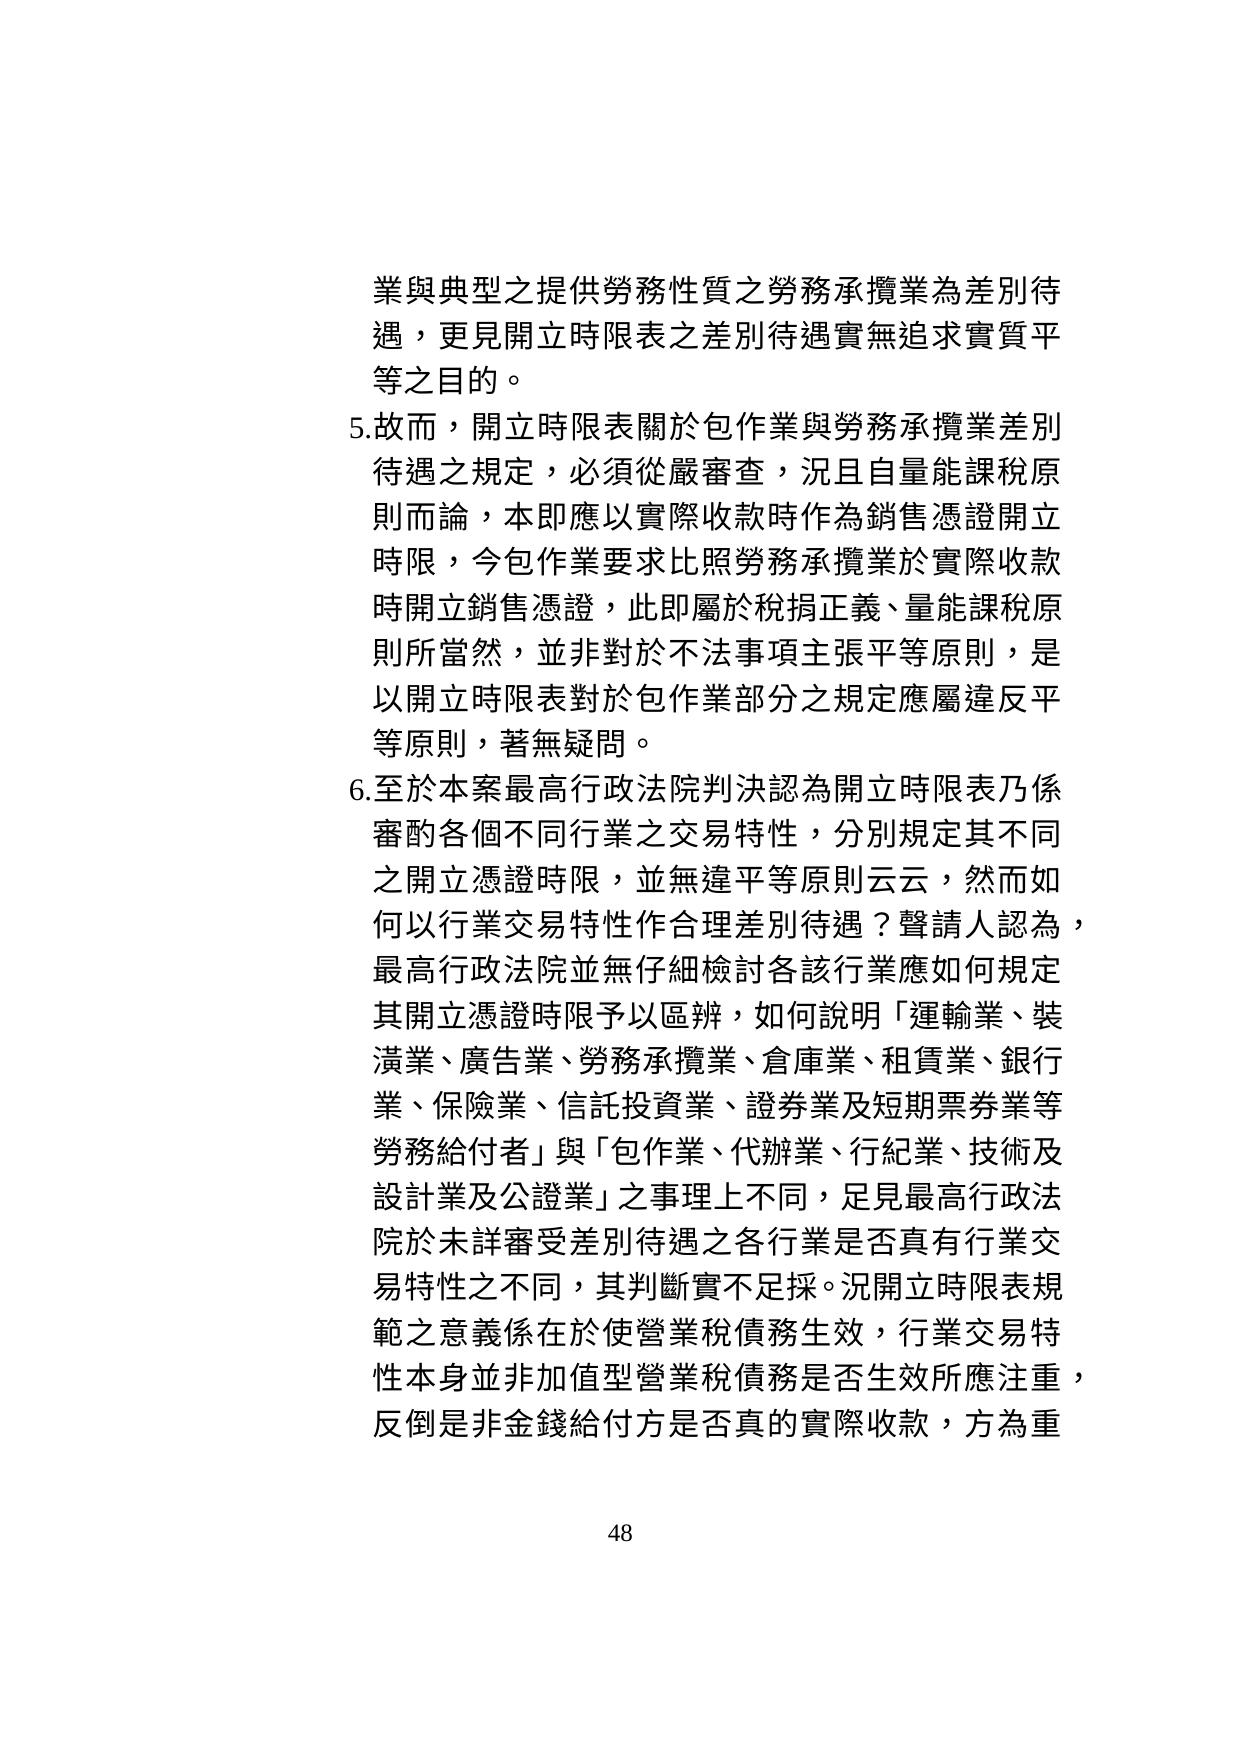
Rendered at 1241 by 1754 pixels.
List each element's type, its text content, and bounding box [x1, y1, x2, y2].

text 4.承上，開立時限表為上開差別待遇之目的為何？事實上開立時限表並無明確之立法理由，實難認為開立時限表為差別待遇之目的係為追求實質平等。再者，從「運輸業、裝潢業、廣告業、勞務承攬業、倉庫業、租賃業、銀行業、保險業、信託投資業、證券業及短期票券業等勞務給付者」（以收款時為開立時限）與「包作業、代辦業、行紀業、技術及設計業及公證業」（以應收款時為開立之時限）的業別種類以觀，無法得出前者各種勞務有一共同特徵，屬於某一種之勞務業，後者之各種勞務之共同特徵又是另一種之勞務業，足見此種差別待遇實無追求實質平等之目的。更何況，包作業與勞務承攬業之差別僅在於，包作業為包工又包料之承攬業，但代辦業、行紀業、技術及設計業及公證業均無使用材料，故開立時限表將包作業與代辦業、行紀業、技術及設計業及公證業同等對待，但除該等行業均有提供勞務性質之外，實無其他共同特徵，苟此種同等對待之理由成立，又何需將包作業與典型之提供勞務性質之勞務承攬業為差別待遇，更見開立時限表之差別待遇實無追求實質平等之目的。 [348, 266, 1063, 402]
text 6.至於本案最高行政法院判決認為開立時限表乃係審酌各個不同行業之交易特性，分別規定其不同之開立憑證時限，並無違平等原則云云，然而如何以行業交易特性作合理差別待遇？聲請人認為，最高行政法院並無仔細檢討各該行業應如何規定其開立憑證時限予以區辨，如何說明「運輸業、裝潢業、廣告業、勞務承攬業、倉庫業、租賃業、銀行業、保險業、信託投資業、證券業及短期票券業等勞務給付者」與「包作業、代辦業、行紀業、技術及設計業及公證業」之事理上不同，足見最高行政法院於未詳審受差別待遇之各行業是否真有行業交易特性之不同，其判斷實不足採。況開立時限表規範之意義係在於使營業稅債務生效，行業交易特性本身並非加值型營業稅債務是否生效所應注重，反倒是非金錢給付方是否真的實際收款，方為重點，此乃本於營業稅法的課稅客體建制原則與稅捐正義、量能課稅所導出之結論，行業交易特性本身並不能作為差別待遇之合理正當理由。準此，開立時限表有關包作業開立時限之規定違反平等原則，顯而易見。 [348, 764, 1063, 1444]
text 5.故而，開立時限表關於包作業與勞務承攬業差別待遇之規定，必須從嚴審查，況且自量能課稅原則而論，本即應以實際收款時作為銷售憑證開立時限，今包作業要求比照勞務承攬業於實際收款時開立銷售憑證，此即屬於稅捐正義、量能課稅原則所當然，並非對於不法事項主張平等原則，是以開立時限表對於包作業部分之規定應屬違反平等原則，著無疑問。 [348, 402, 1063, 764]
